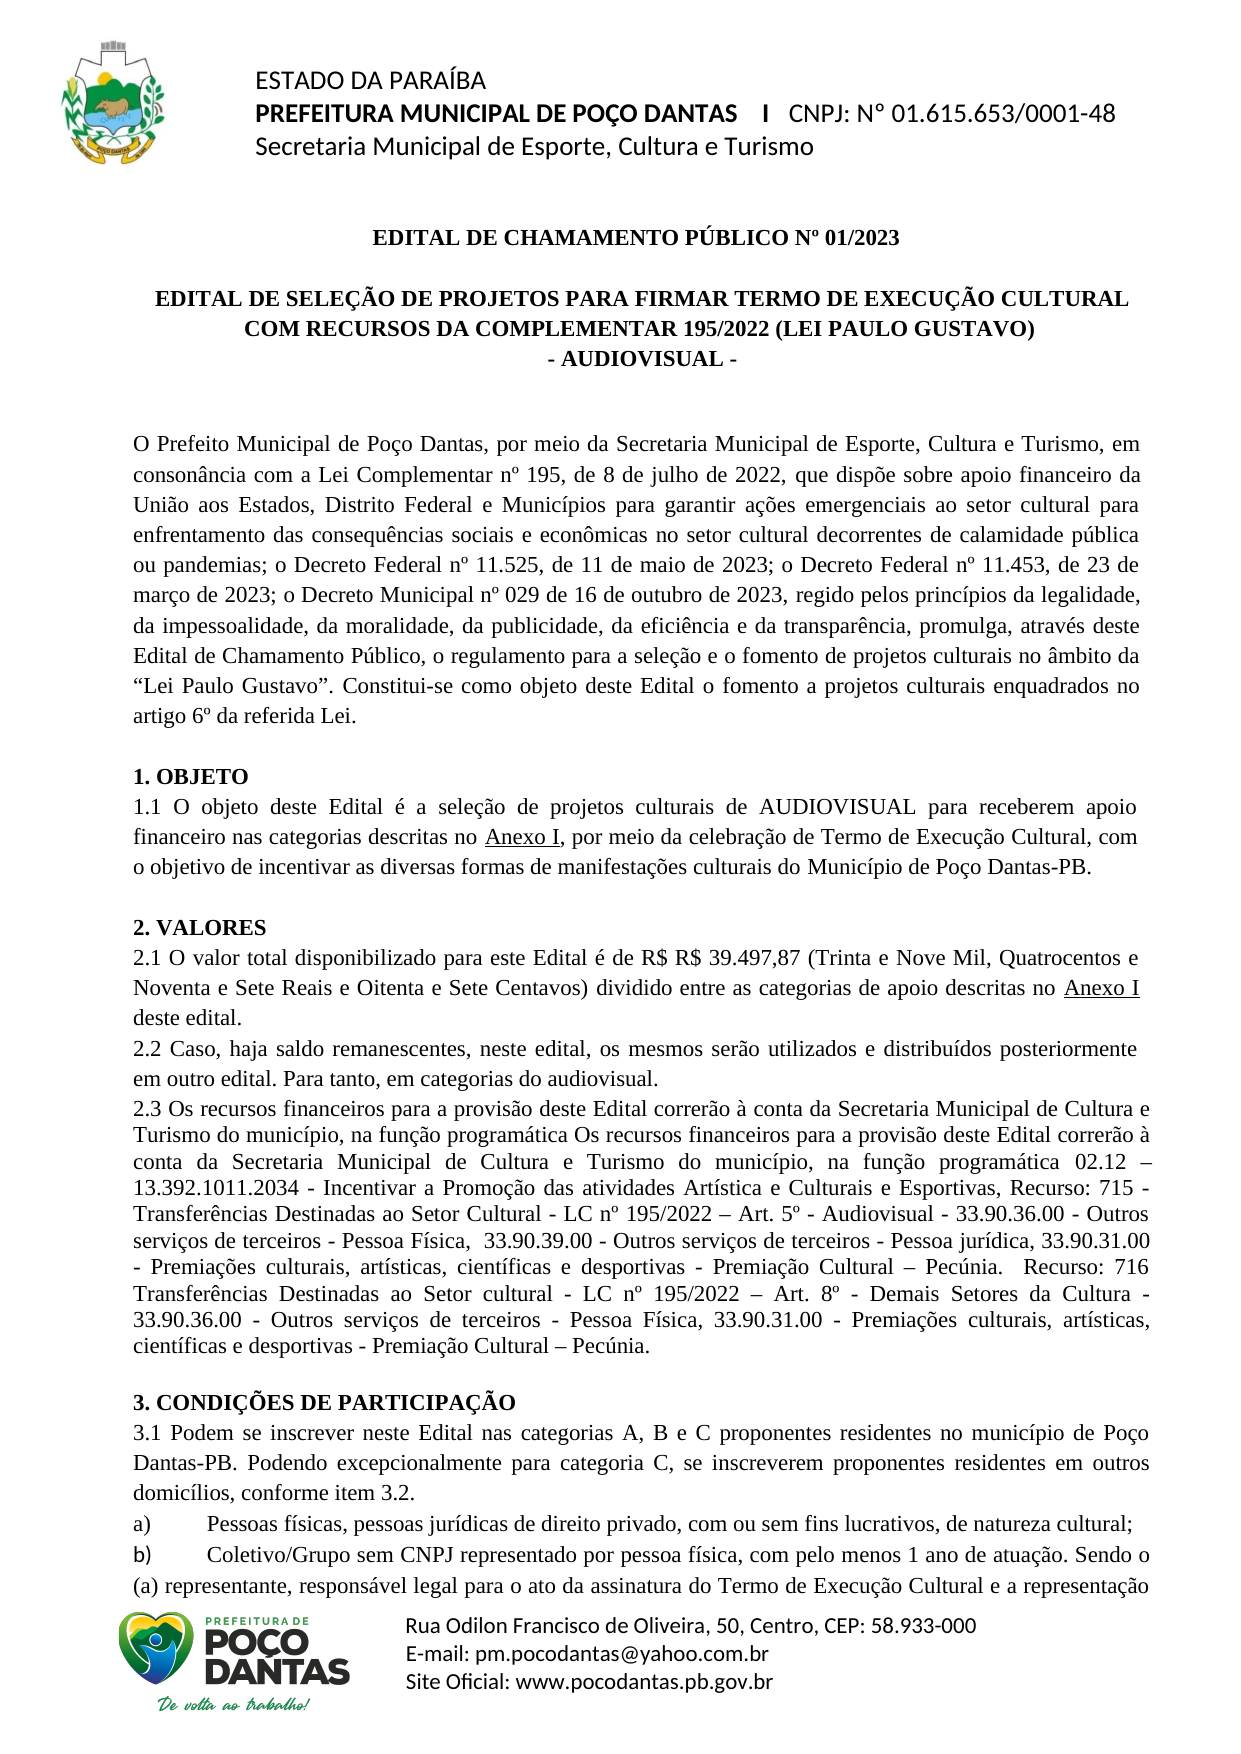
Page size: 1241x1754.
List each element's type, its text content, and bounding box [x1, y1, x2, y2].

text 2.3 Os recursos financeiros para a provisão deste Edital correrão à conta da Secretaria Municipal de Cultura e Turismo do município, na função programática Os recursos financeiros para a provisão deste Edital correrão à conta da Secretaria Municipal de Cultura e Turismo do município, na função programática 02.12 – 13.392.1011.2034 - Incentivar a Promoção das atividades Artística e Culturais e Esportivas, Recurso: 715 - Transferências Destinadas ao Setor Cultural - LC nº 195/2022 – Art. 5º - Audiovisual - 33.90.36.00 - Outros serviços de terceiros - Pessoa Física, 33.90.39.00 - Outros serviços de terceiros - Pessoa jurídica, 33.90.31.00 - Premiações culturais, artísticas, científicas e desportivas - Premiação Cultural – Pecúnia. Recurso: 716 Transferências Destinadas ao Setor cultural - LC nº 195/2022 – Art. 8º - Demais Setores da Cultura - 33.90.36.00 - Outros serviços de terceiros - Pessoa Física, 33.90.31.00 - Premiações culturais, artísticas, científicas e desportivas - Premiação Cultural – Pecúnia. [133, 1095, 1152, 1359]
text 1.1 O objeto deste Edital é a seleção de projetos culturais de AUDIOVISUAL para receberem apoio financeiro nas categorias descritas no Anexo I, por meio da celebração de Termo de Execução Cultural, com o objetivo de incentivar as diversas formas de manifestações culturais do Município de Poço Dantas-PB. [133, 793, 1139, 880]
text EDITAL DE SELEÇÃO DE PROJETOS PARA FIRMAR TERMO DE EXECUÇÃO CULTURAL COM RECURSOS DA COMPLEMENTAR 195/2022 (LEI PAULO GUSTAVO) [145, 285, 1139, 341]
text 3. CONDIÇÕES DE PARTICIPAÇÃO [133, 1389, 1139, 1415]
text EDITAL DE CHAMAMENTO PÚBLICO Nº 01/2023 [133, 224, 1139, 251]
text 3.1 Podem se inscrever neste Edital nas categorias A, B e C proponentes residentes no município de Poço Dantas-PB. Podendo excepcionalmente para categoria C, se inscreverem proponentes residentes em outros domicílios, conforme item 3.2. [133, 1419, 1152, 1506]
text 2.2 Caso, haja saldo remanescentes, neste edital, os mesmos serão utilizados e distribuídos posteriormente em outro edital. Para tanto, em categorias do audiovisual. [133, 1035, 1139, 1091]
text 1. OBJETO [133, 763, 1139, 789]
list Pessoas físicas, pessoas jurídicas de direito privado, com ou sem fins lucrativos, de natureza cultural; [133, 1510, 1152, 1536]
text 2.1 O valor total disponibilizado para este Edital é de R$ R$ 39.497,87 (Trinta e Nove Mil, Quatrocentos e Noventa e Sete Reais e Oitenta e Sete Centavos) dividido entre as categorias de apoio descritas no Anexo I deste edital. [133, 944, 1139, 1031]
text - AUDIOVISUAL - [145, 345, 1139, 371]
text 2. VALORES [133, 914, 1139, 940]
list Coletivo/Grupo sem CNPJ representado por pessoa física, com pelo menos 1 ano de atuação. Sendo o (a) representante, responsável legal para o ato da assinatura do Termo de Execução Cultural e a representação [133, 1540, 1152, 1598]
text O Prefeito Municipal de Poço Dantas, por meio da Secretaria Municipal de Esporte, Cultura e Turismo, em consonância com a Lei Complementar nº 195, de 8 de julho de 2022, que dispõe sobre apoio financeiro da União aos Estados, Distrito Federal e Municípios para garantir ações emergenciais ao setor cultural para enfrentamento das consequências sociais e econômicas no setor cultural decorrentes de calamidade pública ou pandemias; o Decreto Federal nº 11.525, de 11 de maio de 2023; o Decreto Federal nº 11.453, de 23 de março de 2023; o Decreto Municipal nº 029 de 16 de outubro de 2023, regido pelos princípios da legalidade, da impessoalidade, da moralidade, da publicidade, da eficiência e da transparência, promulga, através deste Edital de Chamamento Público, o regulamento para a seleção e o fomento de projetos culturais no âmbito da “Lei Paulo Gustavo”. Constitui-se como objeto deste Edital o fomento a projetos culturais enquadrados no artigo 6º da referida Lei. [133, 431, 1141, 729]
